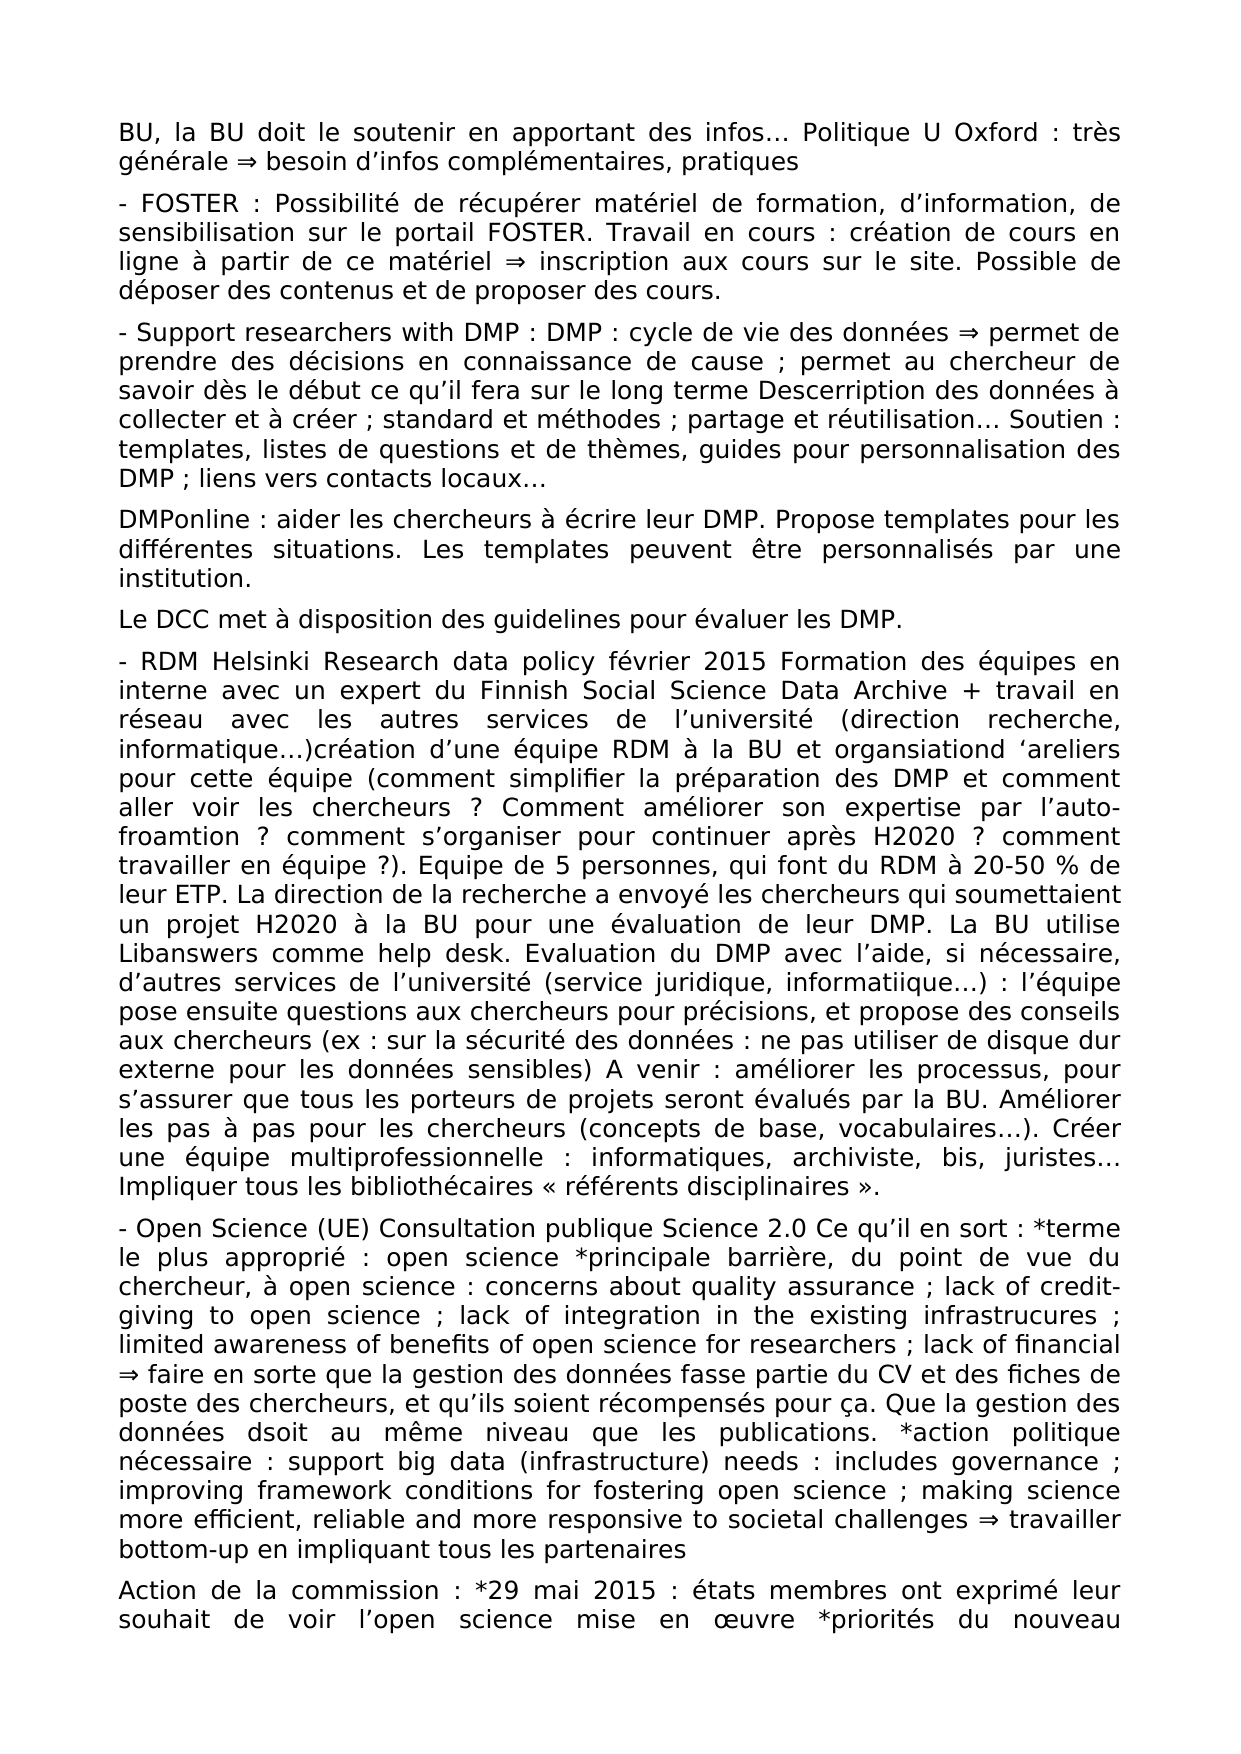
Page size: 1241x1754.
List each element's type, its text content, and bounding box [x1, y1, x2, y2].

text DMPonline : aider les chercheurs à écrire leur DMP. Propose templates pour les différentes situations. Les templates peuvent être personnalisés par une institution. [118, 506, 1122, 593]
text - Support researchers with DMP : DMP : cycle de vie des données ⇒ permet de prendre des décisions en connaissance de cause ; permet au chercheur de savoir dès le début ce qu’il fera sur le long terme Descerription des données à collecter et à créer ; standard et méthodes ; partage et réutilisation… Soutien : templates, listes de questions et de thèmes, guides pour personnalisation des DMP ; liens vers contacts locaux… [118, 318, 1122, 493]
text Action de la commission : *29 mai 2015 : états membres ont exprimé leur souhait de voir l’open science mise en œuvre *priorités du nouveau [118, 1576, 1122, 1635]
text BU, la BU doit le soutenir en apportant des infos… Politique U Oxford : très générale ⇒ besoin d’infos complémentaires, pratiques [118, 118, 1122, 176]
text Le DCC met à disposition des guidelines pour évaluer les DMP. [118, 606, 1122, 635]
text - Open Science (UE) Consultation publique Science 2.0 Ce qu’il en sort : *terme le plus approprié : open science *principale barrière, du point de vue du chercheur, à open science : concerns about quality assurance ; lack of credit-giving to open science ; lack of integration in the existing infrastrucures ; limited awareness of benefits of open science for researchers ; lack of financial ⇒ faire en sorte que la gestion des données fasse partie du CV et des fiches de poste des chercheurs, et qu’ils soient récompensés pour ça. Que la gestion des données dsoit au même niveau que les publications. *action politique nécessaire : support big data (infrastructure) needs : includes governance ; improving framework conditions for fostering open science ; making science more efficient, reliable and more responsive to societal challenges ⇒ travailler bottom-up en impliquant tous les partenaires [118, 1214, 1122, 1564]
text - RDM Helsinki Research data policy février 2015 Formation des équipes en interne avec un expert du Finnish Social Science Data Archive + travail en réseau avec les autres services de l’université (direction recherche, informatique…)création d’une équipe RDM à la BU et organsiationd ‘areliers pour cette équipe (comment simplifier la préparation des DMP et comment aller voir les chercheurs ? Comment améliorer son expertise par l’auto-froamtion ? comment s’organiser pour continuer après H2020 ? comment travailler en équipe ?). Equipe de 5 personnes, qui font du RDM à 20-50 % de leur ETP. La direction de la recherche a envoyé les chercheurs qui soumettaient un projet H2020 à la BU pour une évaluation de leur DMP. La BU utilise Libanswers comme help desk. Evaluation du DMP avec l’aide, si nécessaire, d’autres services de l’université (service juridique, informatiique…) : l’équipe pose ensuite questions aux chercheurs pour précisions, et propose des conseils aux chercheurs (ex : sur la sécurité des données : ne pas utiliser de disque dur externe pour les données sensibles) A venir : améliorer les processus, pour s’assurer que tous les porteurs de projets seront évalués par la BU. Améliorer les pas à pas pour les chercheurs (concepts de base, vocabulaires…). Créer une équipe multiprofessionnelle : informatiques, archiviste, bis, juristes… Impliquer tous les bibliothécaires « référents disciplinaires ». [118, 647, 1122, 1201]
text - FOSTER : Possibilité de récupérer matériel de formation, d’information, de sensibilisation sur le portail FOSTER. Travail en cours : création de cours en ligne à partir de ce matériel ⇒ inscription aux cours sur le site. Possible de déposer des contenus et de proposer des cours. [118, 189, 1122, 306]
